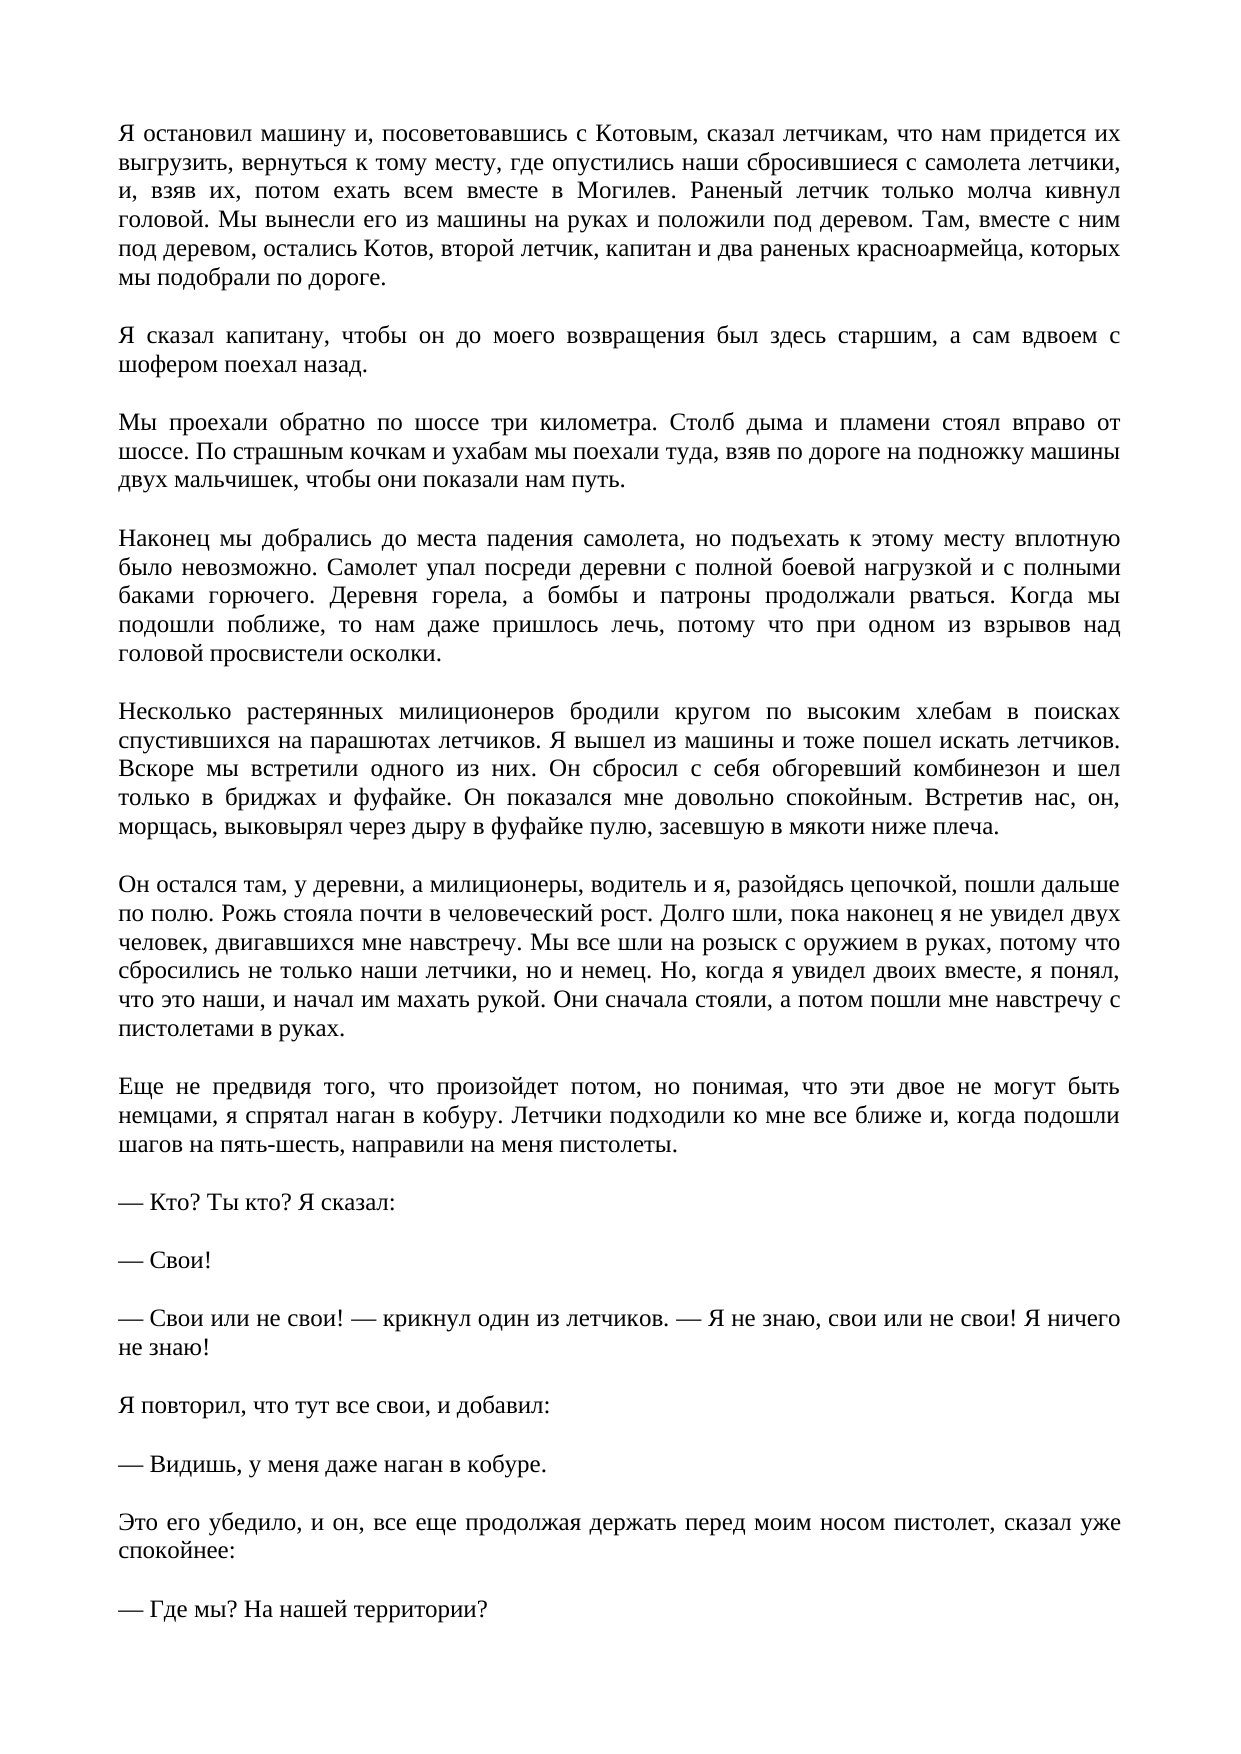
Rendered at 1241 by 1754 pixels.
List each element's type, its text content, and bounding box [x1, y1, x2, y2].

text Мы проехали обратно по шоссе три километра. Столб дыма и пламени стоял вправо от шоссе. По страшным кочкам и ухабам мы поехали туда, взяв по дороге на подножку машины двух мальчишек, чтобы они показали нам путь. [118, 407, 1122, 493]
text Он остался там, у деревни, а милиционеры, водитель и я, разойдясь цепочкой, пошли дальше по полю. Рожь стояла почти в человеческий рост. Долго шли, пока наконец я не увидел двух человек, двигавшихся мне навстречу. Мы все шли на розыск с оружием в руках, потому что сбросились не только наши летчики, но и немец. Но, когда я увидел двоих вместе, я понял, что это наши, и начал им махать рукой. Они сначала стояли, а потом пошли мне навстречу с пистолетами в руках. [118, 869, 1122, 1042]
text Я повторил, что тут все свои, и добавил: [118, 1390, 1122, 1419]
text — Кто? Ты кто? Я сказал: [118, 1187, 1122, 1216]
text Еще не предвидя того, что произойдет потом, но понимая, что эти двое не могут быть немцами, я спрятал наган в кобуру. Летчики подходили ко мне все ближе и, когда подошли шагов на пять-шесть, направили на меня пистолеты. [118, 1071, 1122, 1157]
text — Свои! [118, 1245, 1122, 1274]
text Наконец мы добрались до места падения самолета, но подъехать к этому месту вплотную было невозможно. Самолет упал посреди деревни с полной боевой нагрузкой и с полными баками горючего. Деревня горела, а бомбы и патроны продолжали рваться. Когда мы подошли поближе, то нам даже пришлось лечь, потому что при одном из взрывов над головой просвистели осколки. [118, 523, 1122, 667]
text — Где мы? На нашей территории? [118, 1594, 1122, 1623]
text Несколько растерянных милиционеров бродили кругом по высоким хлебам в поисках спустившихся на парашютах летчиков. Я вышел из машины и тоже пошел искать летчиков. Вскоре мы встретили одного из них. Он сбросил с себя обгоревший комбинезон и шел только в бриджах и фуфайке. Он показался мне довольно спокойным. Встретив нас, он, морщась, выковырял через дыру в фуфайке пулю, засевшую в мякоти ниже плеча. [118, 696, 1122, 840]
text — Свои или не свои! — крикнул один из летчиков. — Я не знаю, свои или не свои! Я ничего не знаю! [118, 1303, 1122, 1361]
text Я остановил машину и, посоветовавшись с Котовым, сказал летчикам, что нам придется их выгрузить, вернуться к тому месту, где опустились наши сбросившиеся с самолета летчики, и, взяв их, потом ехать всем вместе в Могилев. Раненый летчик только молча кивнул головой. Мы вынесли его из машины на руках и положили под деревом. Там, вместе с ним под деревом, остались Котов, второй летчик, капитан и два раненых красноармейца, которых мы подобрали по дороге. [118, 118, 1122, 291]
text — Видишь, у меня даже наган в кобуре. [118, 1449, 1122, 1477]
text Я сказал капитану, чтобы он до моего возвращения был здесь старшим, а сам вдвоем с шофером поехал назад. [118, 320, 1122, 378]
text Это его убедило, и он, все еще продолжая держать перед моим носом пистолет, сказал уже спокойнее: [118, 1507, 1122, 1564]
